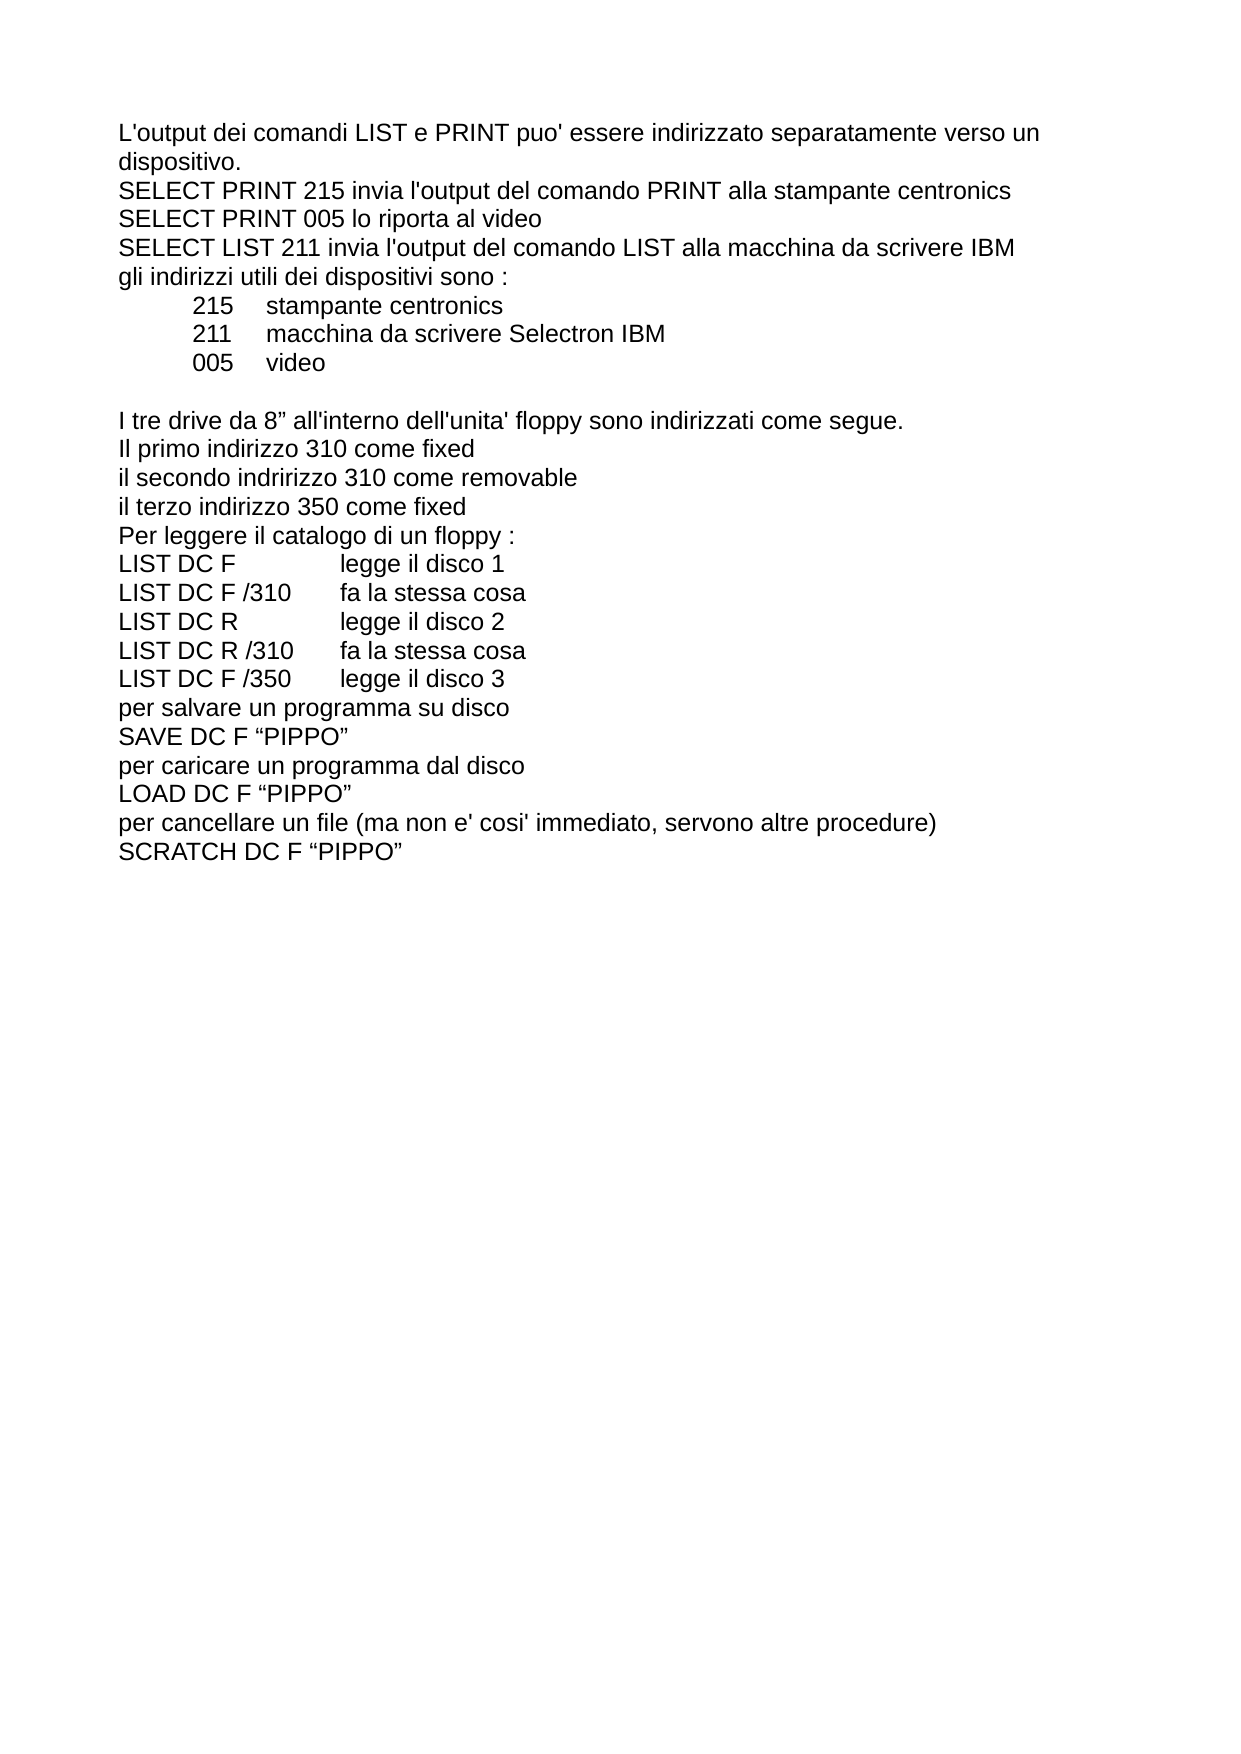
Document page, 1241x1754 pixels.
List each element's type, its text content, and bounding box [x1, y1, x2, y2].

text LIST DC F /350 legge il disco 3 [118, 664, 1122, 693]
text Per leggere il catalogo di un floppy : [118, 521, 1122, 549]
text LIST DC R legge il disco 2 [118, 607, 1122, 636]
text per caricare un programma dal disco [118, 751, 1122, 779]
text SELECT LIST 211 invia l'output del comando LIST alla macchina da scrivere IBM [118, 233, 1122, 262]
text LOAD DC F “PIPPO” [118, 779, 1122, 808]
text il terzo indirizzo 350 come fixed [118, 492, 1122, 521]
text I tre drive da 8” all'interno dell'unita' floppy sono indirizzati come segue. [118, 406, 1122, 434]
text il secondo indririzzo 310 come removable [118, 463, 1122, 492]
text 211 macchina da scrivere Selectron IBM [118, 319, 1122, 348]
text SELECT PRINT 215 invia l'output del comando PRINT alla stampante centronics [118, 176, 1122, 204]
text 005 video [118, 348, 1122, 377]
text LIST DC F /310 fa la stessa cosa [118, 578, 1122, 607]
text per cancellare un file (ma non e' cosi' immediato, servono altre procedure) [118, 808, 1122, 837]
text Il primo indirizzo 310 come fixed [118, 434, 1122, 463]
text SCRATCH DC F “PIPPO” [118, 837, 1122, 866]
text L'output dei comandi LIST e PRINT puo' essere indirizzato separatamente verso un dispositivo. [118, 118, 1122, 176]
text gli indirizzi utili dei dispositivi sono : [118, 262, 1122, 291]
text LIST DC R /310 fa la stessa cosa [118, 636, 1122, 664]
text SAVE DC F “PIPPO” [118, 722, 1122, 751]
text LIST DC F legge il disco 1 [118, 549, 1122, 578]
text 215 stampante centronics [118, 291, 1122, 319]
text SELECT PRINT 005 lo riporta al video [118, 204, 1122, 233]
text per salvare un programma su disco [118, 693, 1122, 722]
